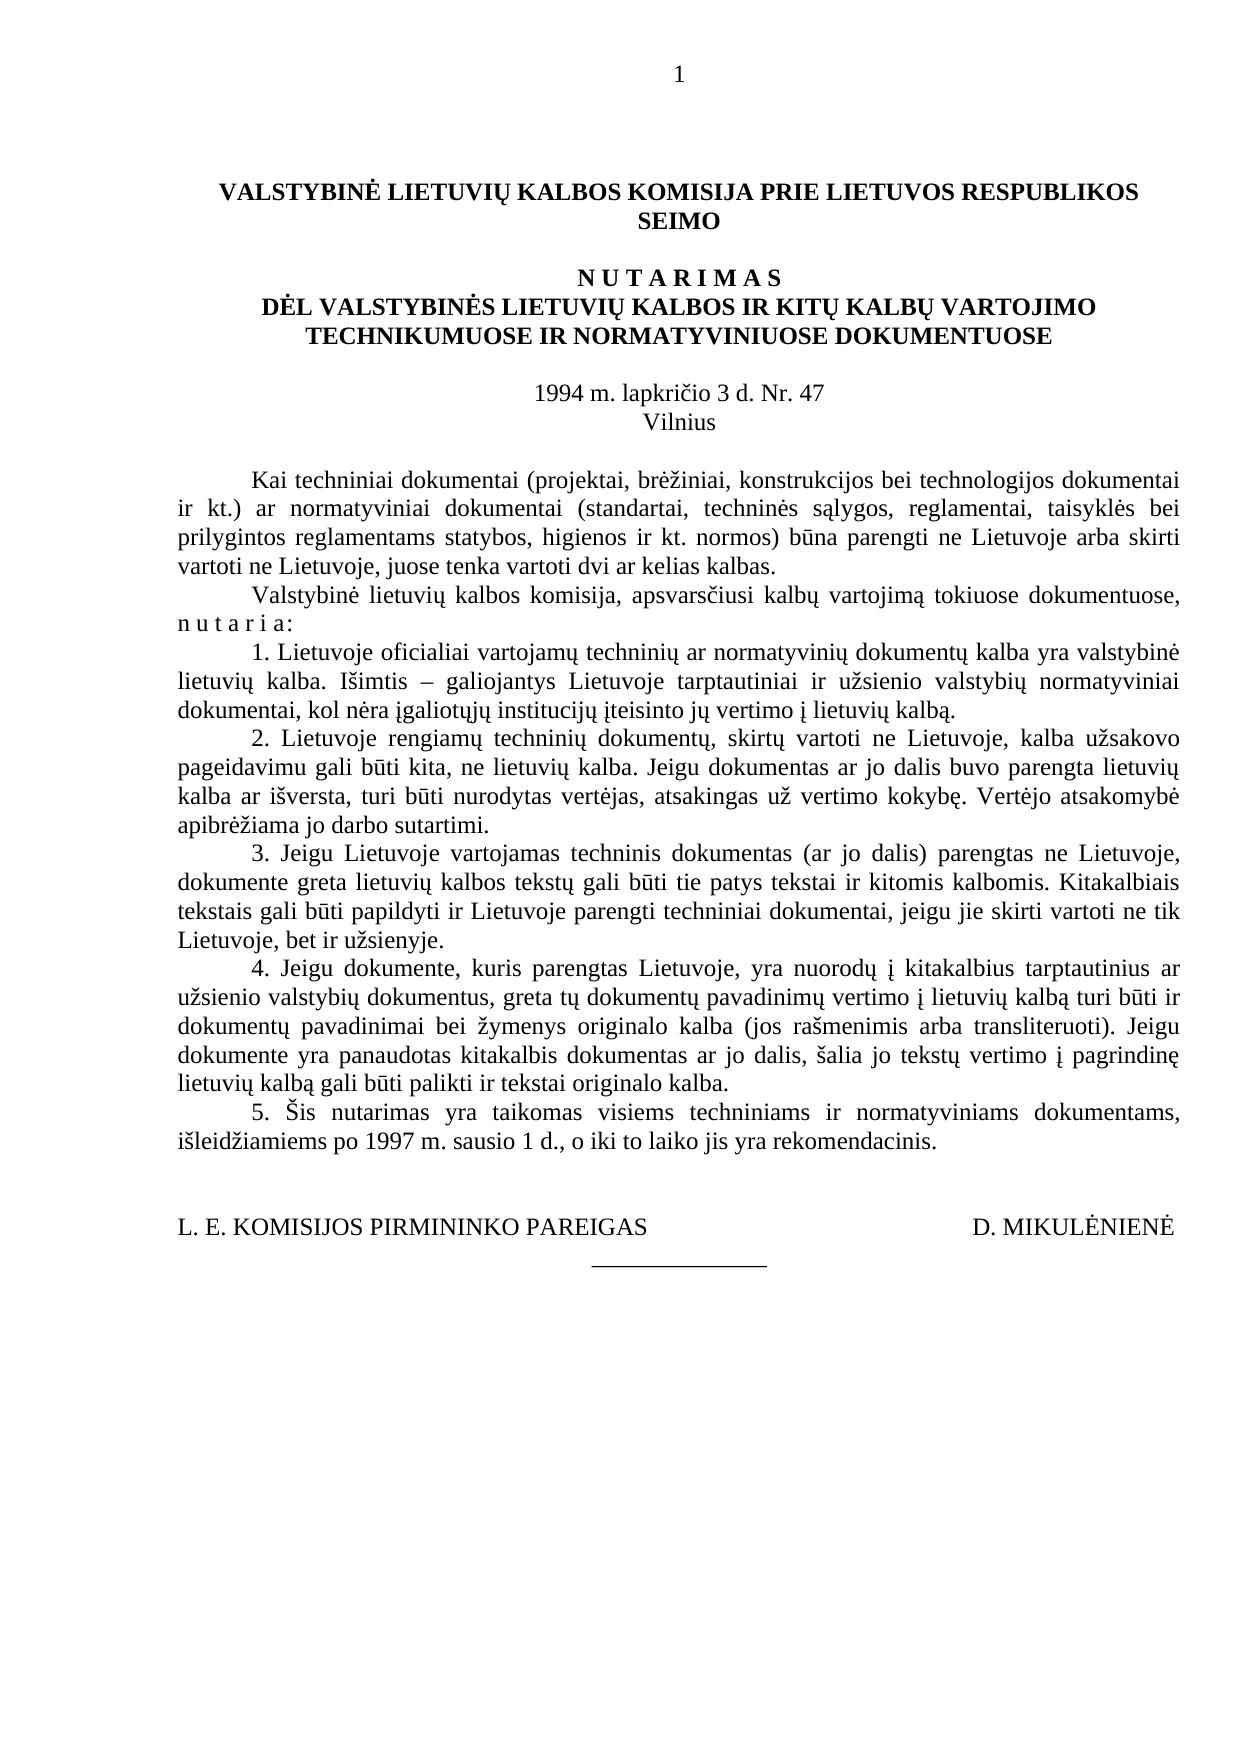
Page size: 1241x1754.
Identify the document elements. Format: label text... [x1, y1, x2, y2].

text ______________ [177, 1241, 1181, 1270]
text N U T A R I M A S [177, 263, 1181, 292]
text Kai techniniai dokumentai (projektai, brėžiniai, konstrukcijos bei technologijos dokumentai ir kt.) ar normatyviniai dokumentai (standartai, techninės sąlygos, reglamentai, taisyklės bei prilygintos reglamentams statybos, higienos ir kt. normos) būna parengti ne Lietuvoje arba skirti vartoti ne Lietuvoje, juose tenka vartoti dvi ar kelias kalbas. [177, 465, 1181, 580]
text 1994 m. lapkričio 3 d. Nr. 47 [177, 378, 1181, 407]
text 2. Lietuvoje rengiamų techninių dokumentų, skirtų vartoti ne Lietuvoje, kalba užsakovo pageidavimu gali būti kita, ne lietuvių kalba. Jeigu dokumentas ar jo dalis buvo parengta lietuvių kalba ar išversta, turi būti nurodytas vertėjas, atsakingas už vertimo kokybę. Vertėjo atsakomybė apibrėžiama jo darbo sutartimi. [177, 723, 1181, 838]
text Valstybinė lietuvių kalbos komisija, apsvarsčiusi kalbų vartojimą tokiuose dokumentuose, nutaria: [177, 580, 1181, 637]
text DĖL VALSTYBINĖS LIETUVIŲ KALBOS IR KITŲ KALBŲ VARTOJIMO TECHNIKUMUOSE IR NORMATYVINIUOSE DOKUMENTUOSE [177, 292, 1181, 350]
text 4. Jeigu dokumente, kuris parengtas Lietuvoje, yra nuorodų į kitakalbius tarptautinius ar užsienio valstybių dokumentus, greta tų dokumentų pavadinimų vertimo į lietuvių kalbą turi būti ir dokumentų pavadinimai bei žymenys originalo kalba (jos rašmenimis arba transliteruoti). Jeigu dokumente yra panaudotas kitakalbis dokumentas ar jo dalis, šalia jo tekstų vertimo į pagrindinę lietuvių kalbą gali būti palikti ir tekstai originalo kalba. [177, 953, 1181, 1097]
text L. E. KOMISIJOS PIRMININKO PAREIGAS D. MIKULĖNIENĖ [177, 1212, 1181, 1241]
text 5. Šis nutarimas yra taikomas visiems techniniams ir normatyviniams dokumentams, išleidžiamiems po 1997 m. sausio 1 d., o iki to laiko jis yra rekomendacinis. [177, 1097, 1181, 1155]
text 3. Jeigu Lietuvoje vartojamas techninis dokumentas (ar jo dalis) parengtas ne Lietuvoje, dokumente greta lietuvių kalbos tekstų gali būti tie patys tekstai ir kitomis kalbomis. Kitakalbiais tekstais gali būti papildyti ir Lietuvoje parengti techniniai dokumentai, jeigu jie skirti vartoti ne tik Lietuvoje, bet ir užsienyje. [177, 838, 1181, 953]
text VALSTYBINĖ LIETUVIŲ KALBOS KOMISIJA PRIE LIETUVOS RESPUBLIKOS SEIMO [177, 177, 1181, 235]
text 1. Lietuvoje oficialiai vartojamų techninių ar normatyvinių dokumentų kalba yra valstybinė lietuvių kalba. Išimtis – galiojantys Lietuvoje tarptautiniai ir užsienio valstybių normatyviniai dokumentai, kol nėra įgaliotųjų institucijų įteisinto jų vertimo į lietuvių kalbą. [177, 637, 1181, 723]
text Vilnius [177, 407, 1181, 436]
